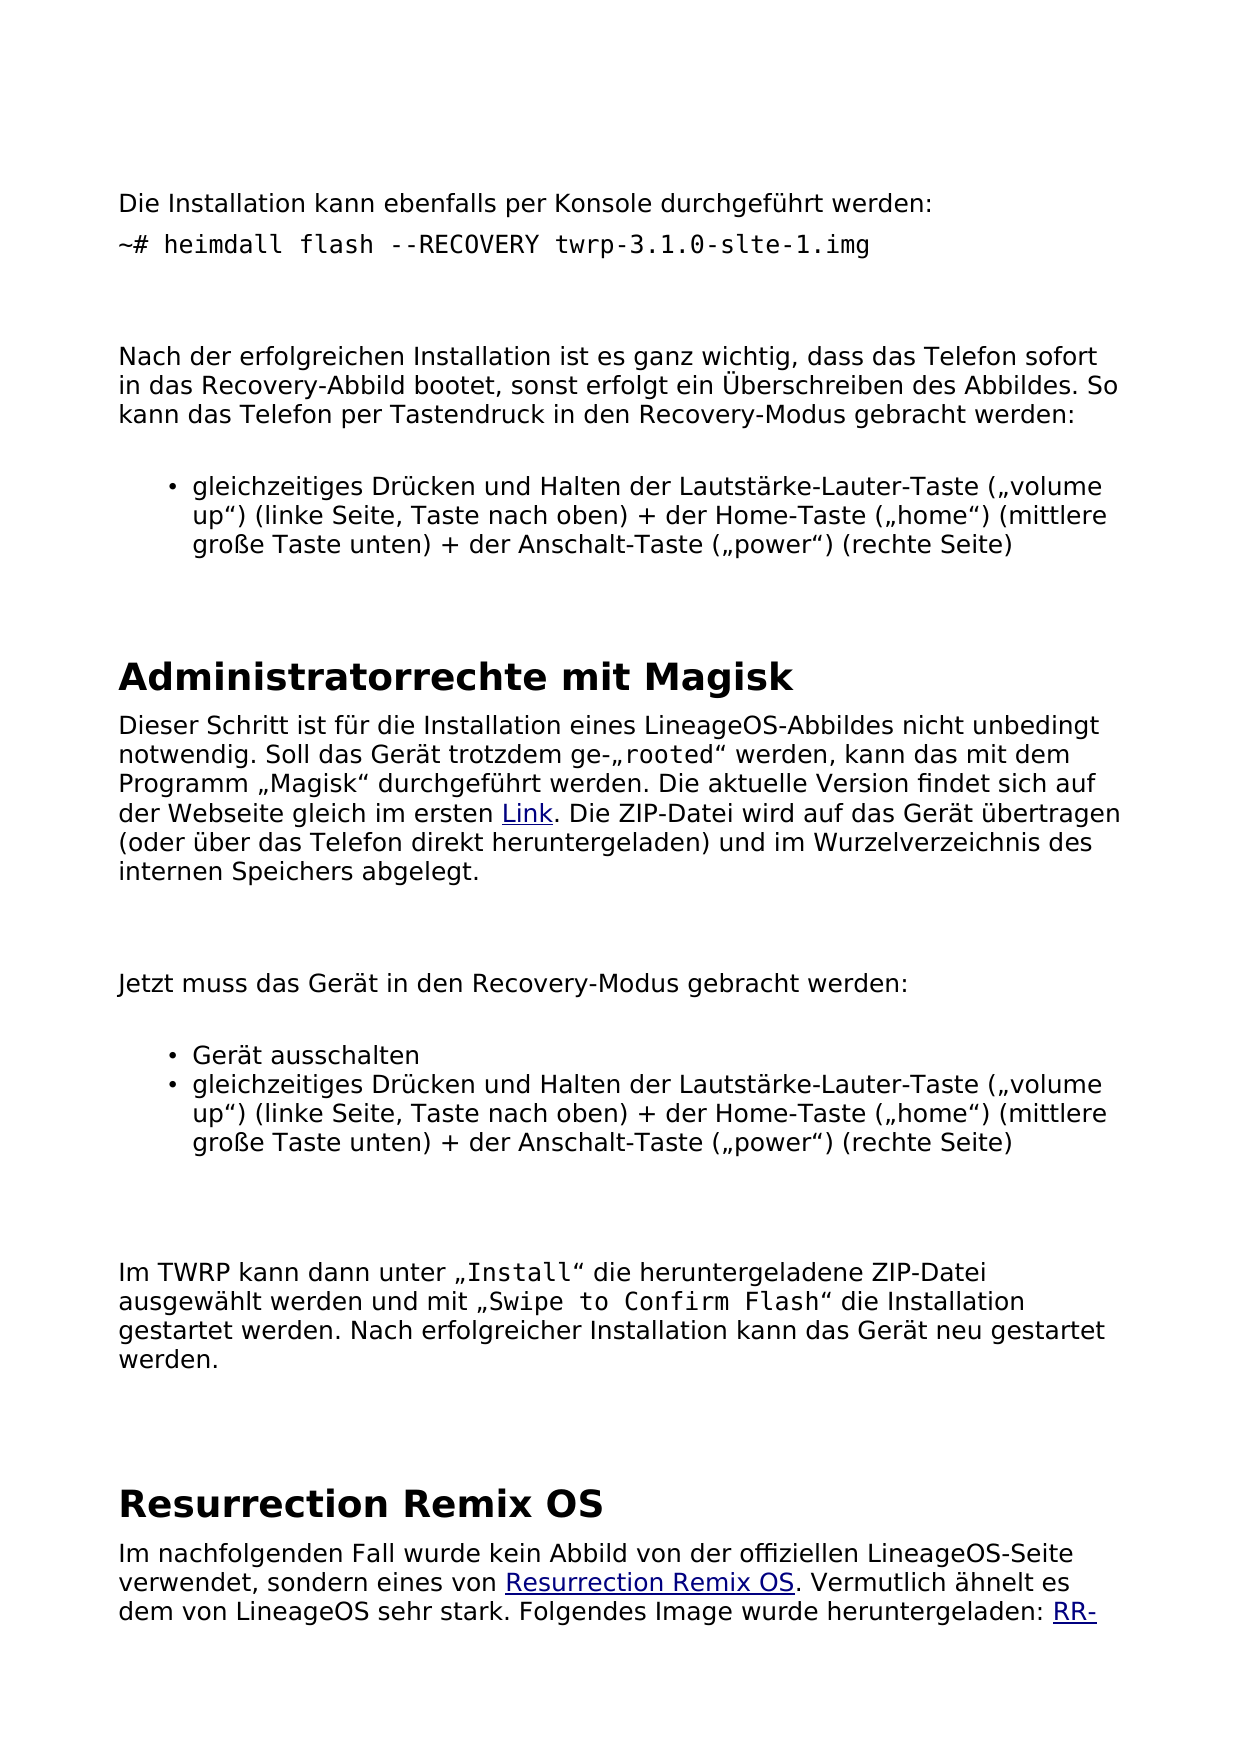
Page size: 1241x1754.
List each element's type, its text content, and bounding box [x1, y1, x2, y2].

subtitle Administratorrechte mit Magisk [118, 655, 1122, 699]
text ~# heimdall flash --RECOVERY twrp-3.1.0-slte-1.img [118, 231, 1122, 260]
text Im TWRP kann dann unter „Install“ die heruntergeladene ZIP-Datei ausgewählt werden und mit „Swipe to Confirm Flash“ die Installation gestartet werden. Nach erfolgreicher Installation kann das Gerät neu gestartet werden. [118, 1258, 1122, 1374]
list Gerät ausschalten [177, 1041, 1122, 1070]
list gleichzeitiges Drücken und Halten der Lautstärke-Lauter-Taste („volume up“) (linke Seite, Taste nach oben) + der Home-Taste („home“) (mittlere große Taste unten) + der Anschalt-Taste („power“) (rechte Seite) [177, 1070, 1122, 1157]
text Die Installation kann ebenfalls per Konsole durchgeführt werden: [118, 189, 1122, 218]
subtitle Resurrection Remix OS [118, 1483, 1122, 1526]
text Dieser Schritt ist für die Installation eines LineageOS-Abbildes nicht unbedingt notwendig. Soll das Gerät trotzdem ge-„rooted“ werden, kann das mit dem Programm „Magisk“ durchgeführt werden. Die aktuelle Version findet sich auf der Webseite gleich im ersten Link. Die ZIP-Datei wird auf das Gerät übertragen (oder über das Telefon direkt heruntergeladen) und im Wurzelverzeichnis des internen Speichers abgelegt. [118, 711, 1122, 886]
text Nach der erfolgreichen Installation ist es ganz wichtig, dass das Telefon sofort in das Recovery-Abbild bootet, sonst erfolgt ein Überschreiben des Abbildes. So kann das Telefon per Tastendruck in den Recovery-Modus gebracht werden: [118, 342, 1122, 430]
text Jetzt muss das Gerät in den Recovery-Modus gebracht werden: [118, 970, 1122, 999]
list gleichzeitiges Drücken und Halten der Lautstärke-Lauter-Taste („volume up“) (linke Seite, Taste nach oben) + der Home-Taste („home“) (mittlere große Taste unten) + der Anschalt-Taste („power“) (rechte Seite) [177, 472, 1122, 559]
text Im nachfolgenden Fall wurde kein Abbild von der offiziellen LineageOS-Seite verwendet, sondern eines von Resurrection Remix OS. Vermutlich ähnelt es dem von LineageOS sehr stark. Folgendes Image wurde heruntergeladen: RR- [118, 1539, 1122, 1626]
